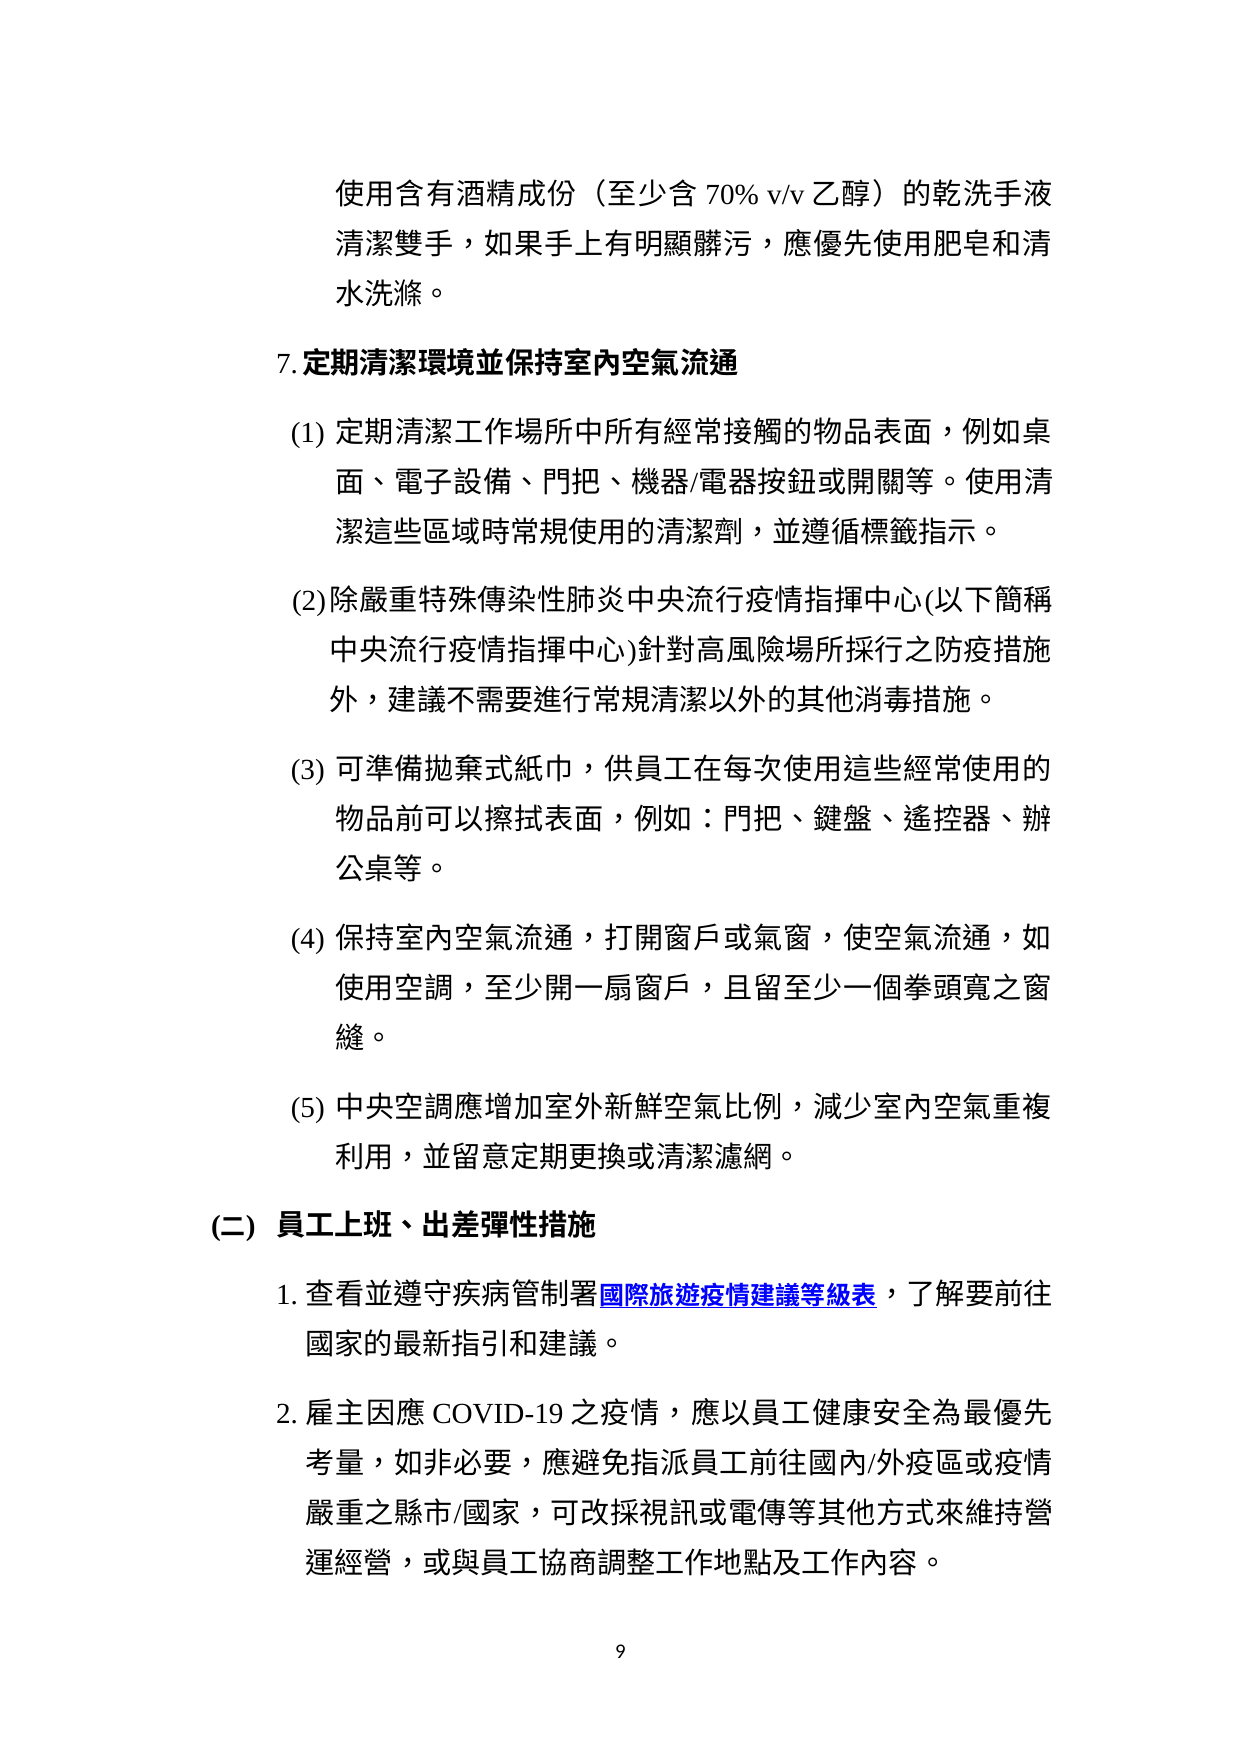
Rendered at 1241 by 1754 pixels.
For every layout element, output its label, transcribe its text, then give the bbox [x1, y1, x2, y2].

list 除嚴重特殊傳染性肺炎中央流行疫情指揮中心(以下簡稱中央流行疫情指揮中心)針對高風險場所採行之防疫措施外，建議不需要進行常規清潔以外的其他消毒措施。 [292, 571, 1053, 721]
list 保持室內空氣流通，打開窗戶或氣窗，使空氣流通，如使用空調，至少開一扇窗戶，且留至少一個拳頭寬之窗縫。 [291, 908, 1053, 1058]
list 使用含有酒精成份（至少含70% v/v乙醇）的乾洗手液清潔雙手，如果手上有明顯髒污，應優先使用肥皂和清水洗滌。 [291, 164, 1053, 314]
subtitle 員工上班、出差彈性措施 [211, 1196, 1053, 1246]
list 雇主因應COVID-19之疫情，應以員工健康安全為最優先考量，如非必要，應避免指派員工前往國內/外疫區或疫情嚴重之縣市/國家，可改採視訊或電傳等其他方式來維持營運經營，或與員工協商調整工作地點及工作內容。 [276, 1383, 1053, 1583]
list 可準備拋棄式紙巾，供員工在每次使用這些經常使用的物品前可以擦拭表面，例如：門把、鍵盤、遙控器、辦公桌等。 [291, 739, 1053, 889]
list 查看並遵守疾病管制署國際旅遊疫情建議等級表，了解要前往國家的最新指引和建議。 [276, 1264, 1053, 1364]
list 定期清潔環境並保持室內空氣流通 [261, 333, 1053, 383]
list 定期清潔工作場所中所有經常接觸的物品表面，例如桌面、電子設備、門把、機器/電器按鈕或開關等。使用清潔這些區域時常規使用的清潔劑，並遵循標籤指示。 [291, 402, 1053, 552]
list 中央空調應增加室外新鮮空氣比例，減少室內空氣重複利用，並留意定期更換或清潔濾網。 [291, 1077, 1053, 1177]
